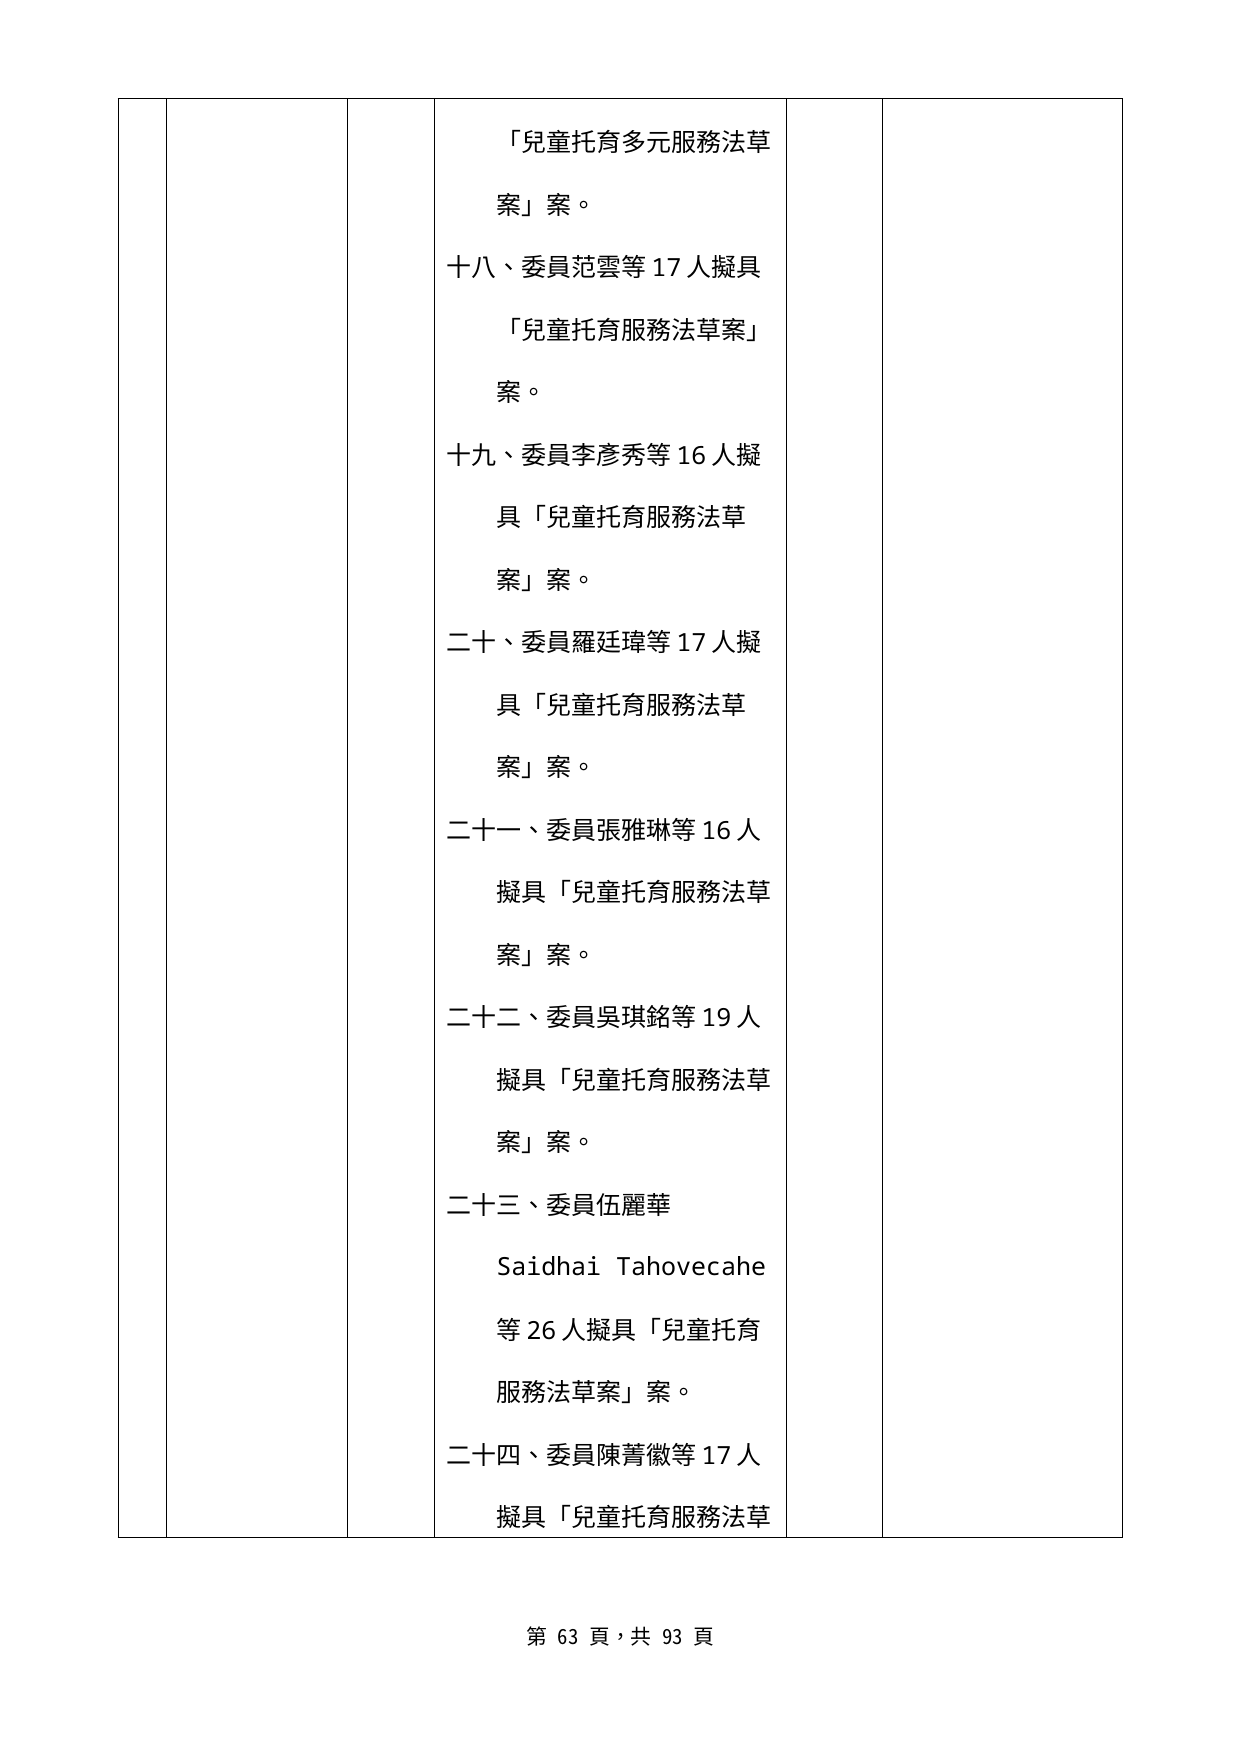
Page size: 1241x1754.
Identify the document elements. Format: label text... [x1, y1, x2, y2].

table_cell 「兒童托育多元服務法草案」案。 十八、委員范雲等17人擬具「兒童托育服務法草案」案。 十九、委員李彥秀等16人擬具「兒童托育服務法草案」案。 二十、委員羅廷瑋等17人擬具「兒童托育服務法草案」案。 二十一、委員張雅琳等16人擬具「兒童托育服務法草案」案。 二十二、委員吳琪銘等19人擬具「兒童托育服務法草案」案。 二十三、委員伍麗華Saidhai Tahovecahe等26人擬具「兒童托育服務法草案」案。 二十四、委員陳菁徽等17人擬具「兒童托育服務法草 [435, 99, 786, 1537]
table_cell 114.12.22 (一) [167, 99, 347, 1537]
table_cell [787, 99, 882, 1537]
table_cell [883, 99, 1122, 1537]
table_cell [348, 99, 434, 1537]
table_cell [119, 99, 166, 1537]
